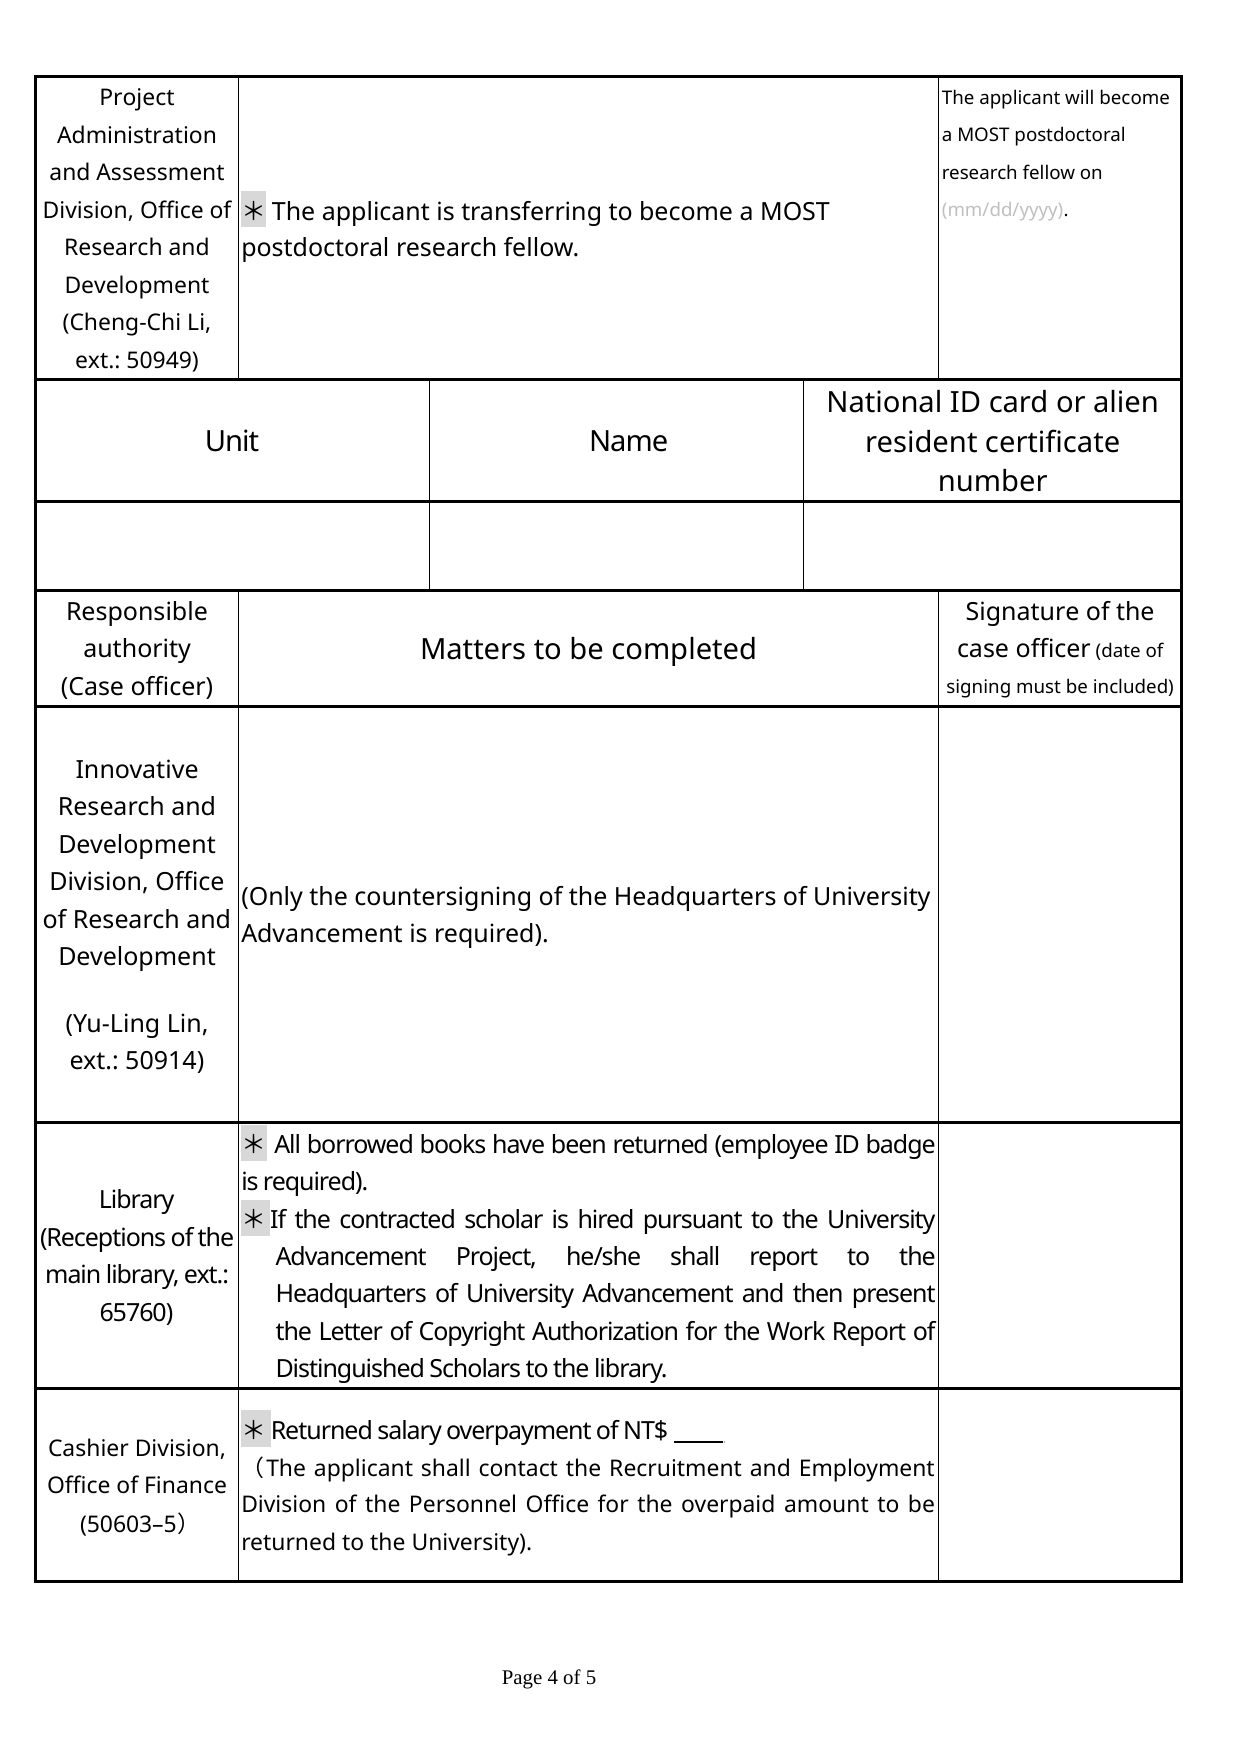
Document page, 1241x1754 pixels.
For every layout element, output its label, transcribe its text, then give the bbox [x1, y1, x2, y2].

table_cell Project Administration and Assessment Division, Office of Research and Development (Cheng-Chi Li, ext.: 50949) [37, 78, 238, 378]
table_cell [430, 503, 803, 589]
table_cell Cashier Division, Office of Finance (50603–5） [37, 1390, 238, 1580]
table_cell [37, 503, 429, 589]
table_cell ＊ The applicant is transferring to become a MOST postdoctoral research fellow. [239, 78, 938, 378]
table_cell [804, 503, 1180, 589]
table_cell [939, 1124, 1180, 1387]
table_cell Name [430, 381, 803, 500]
table_cell Innovative Research and Development Division, Office of Research and Development (Yu-Ling Lin, ext.: 50914) [37, 708, 238, 1121]
table_cell The applicant will become a MOST postdoctoral research fellow on (mm/dd/yyyy). [939, 78, 1180, 378]
table_cell [939, 1390, 1180, 1580]
table_cell Unit [37, 381, 429, 500]
table_cell Signature of the case officer (date of signing must be included) [939, 592, 1180, 704]
table_cell (Only the countersigning of the Headquarters of University Advancement is required). [239, 708, 938, 1121]
table_cell Library (Receptions of the main library, ext.: 65760) [37, 1124, 238, 1387]
table_cell [939, 708, 1180, 1121]
table_cell Matters to be completed [239, 592, 938, 704]
table_cell Responsible authority (Case officer) [37, 592, 238, 704]
table_cell National ID card or alien resident certificate number [804, 381, 1180, 500]
table_cell ＊ Returned salary overpayment of NT$ （The applicant shall contact the Recruitment and Employment Division of the Personnel Office for the overpaid amount to be returned to the University). [239, 1390, 938, 1580]
table_cell ＊ All borrowed books have been returned (employee ID badge is required). ＊If the contracted scholar is hired pursuant to the University Advancement Project, he/she shall report to the Headquarters of University Advancement and then present the Letter of Copyright Authorization for the Work Report of Distinguished Scholars to the library. (Download address: http://scholar.lib.ncku.edu.tw/explain/) [239, 1124, 938, 1387]
